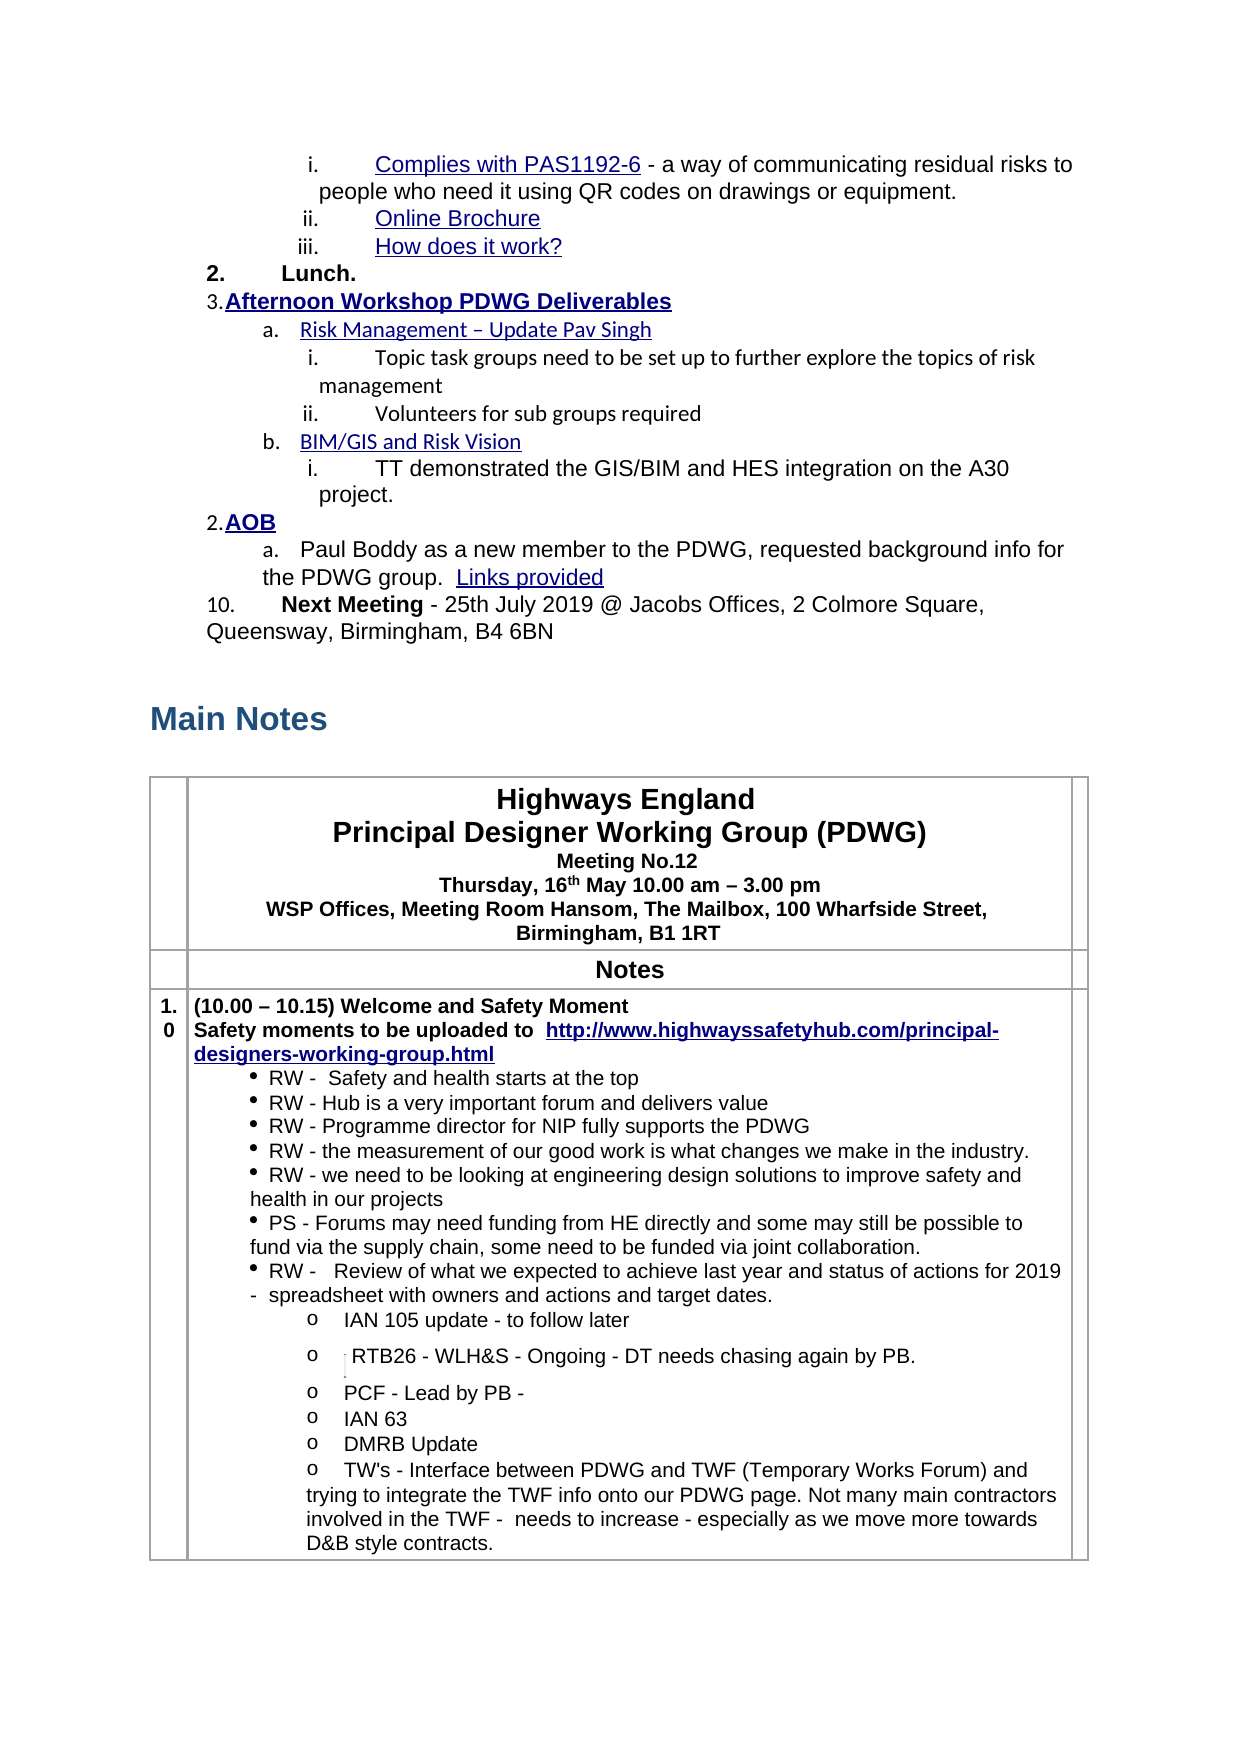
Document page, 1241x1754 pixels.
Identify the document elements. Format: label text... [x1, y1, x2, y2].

table_cell [1073, 951, 1087, 988]
table_cell Notes [189, 951, 1071, 988]
list Complies with PAS1192-6 - a way of communicating residual risks to people who need it using QR codes on drawings or equipment. [319, 150, 1090, 204]
list TT demonstrated the GIS/BIM and HES integration on the A30 project. [319, 455, 1090, 508]
list Risk Management – Update Pav Singh [262, 315, 1090, 343]
list Online Brochure [319, 204, 1090, 232]
list Topic task groups need to be set up to further explore the topics of risk management [319, 343, 1090, 399]
list How does it work? [319, 232, 1090, 260]
list Afternoon Workshop PDWG Deliverables [206, 287, 1090, 315]
subtitle Main Notes [150, 699, 1090, 737]
table_cell [1073, 990, 1087, 1559]
table_header [1073, 778, 1087, 949]
list Paul Boddy as a new member to the PDWG, requested background info for the PDWG group. Links provided [262, 536, 1090, 590]
table_header Highways England Principal Designer Working Group (PDWG) Meeting No.12 Thursday, 16th May 10.00 am – 3.00 pm WSP Offices, Meeting Room Hansom, The Mailbox, 100 Wharfside Street, Birmingham, B1 1RT [189, 778, 1071, 949]
list AOB [206, 508, 1090, 536]
table_header [151, 778, 186, 949]
list Lunch. [206, 260, 1090, 287]
list BIM/GIS and Risk Vision [262, 427, 1090, 455]
list Volunteers for sub groups required [319, 399, 1090, 427]
table_cell (10.00 – 10.15) Welcome and Safety Moment Safety moments to be uploaded to http://www.highwayssafetyhub.com/principal-designers-working-group.html RW - Safety and health starts at the top RW - Hub is a very important forum and delivers value RW - Programme director for NIP fully supports the PDWG RW - the measurement of our good work is what changes we make in the industry. RW - we need to be looking at engineering design solutions to improve safety and health in our projects PS - Forums may need funding from HE directly and some may still be possible to fund via the supply chain, some need to be funded via joint collaboration. RW - Review of what we expected to achieve last year and status of actions for 2019 - spreadsheet with owners and actions and target dates. IAN 105 update - to follow later RTB26 - WLH&S - Ongoing - DT needs chasing again by PB. PCF - Lead by PB - IAN 63 DMRB Update TW's - Interface between PDWG and TWF (Temporary Works Forum) and trying to integrate the TWF info onto our PDWG page. Not many main contractors involved in the TWF - needs to increase - especially as we move more towards D&B style contracts. PS request that contractor organisations take part in TWF to input into the 'how we improve design for buildability' focus. LB highlighted the interface between PD and PC wrt TW's PS - Common process needed to apply to all projects and this can be facilitated by a standardise website for repository of useful tools and info. This also needs an Ops link for design for maintenance. Maximising BIM Risk Management HE CDM Audit process - the DSAT (Design Safety Assurance Tours) - happening on projects Approved Contractor feedback - especially via the WLDFSG Safety Moment - Pile connection detail Wrong bolts had been used to secure the pile connection Lifting connections Failure of 2/4 fixings failed upon lifting. On lowering the other 2 fixings failed too. Please review the CIRIA guide for Management of Safety Critical Fixings - Management of safety critical fixings - CIRIA guidance - new and needs sharing with designers. file:///C:/Users/nka78204/AppData/Local/Microsoft/Windows/INetCache/IE/Q0D2YFES/Management%20of%20safety-critical%20fixings%20C778.pdf <<Management of safety-critical fixings C778.pdf>> PCC slab wall - failure of lifting eye PS - Mental Health Awareness week this week. PD responsibility to identify time and resource issues. The changes on projects and time pressures can cause incidents and the root cause of the incident doesn't always relate back to the pressures on a job. [189, 990, 1071, 1559]
table_cell [151, 951, 186, 988]
table_cell 1.0 [151, 990, 186, 1559]
list Next Meeting - 25th July 2019 @ Jacobs Offices, 2 Colmore Square, Queensway, Birmingham, B4 6BN [206, 590, 1090, 644]
